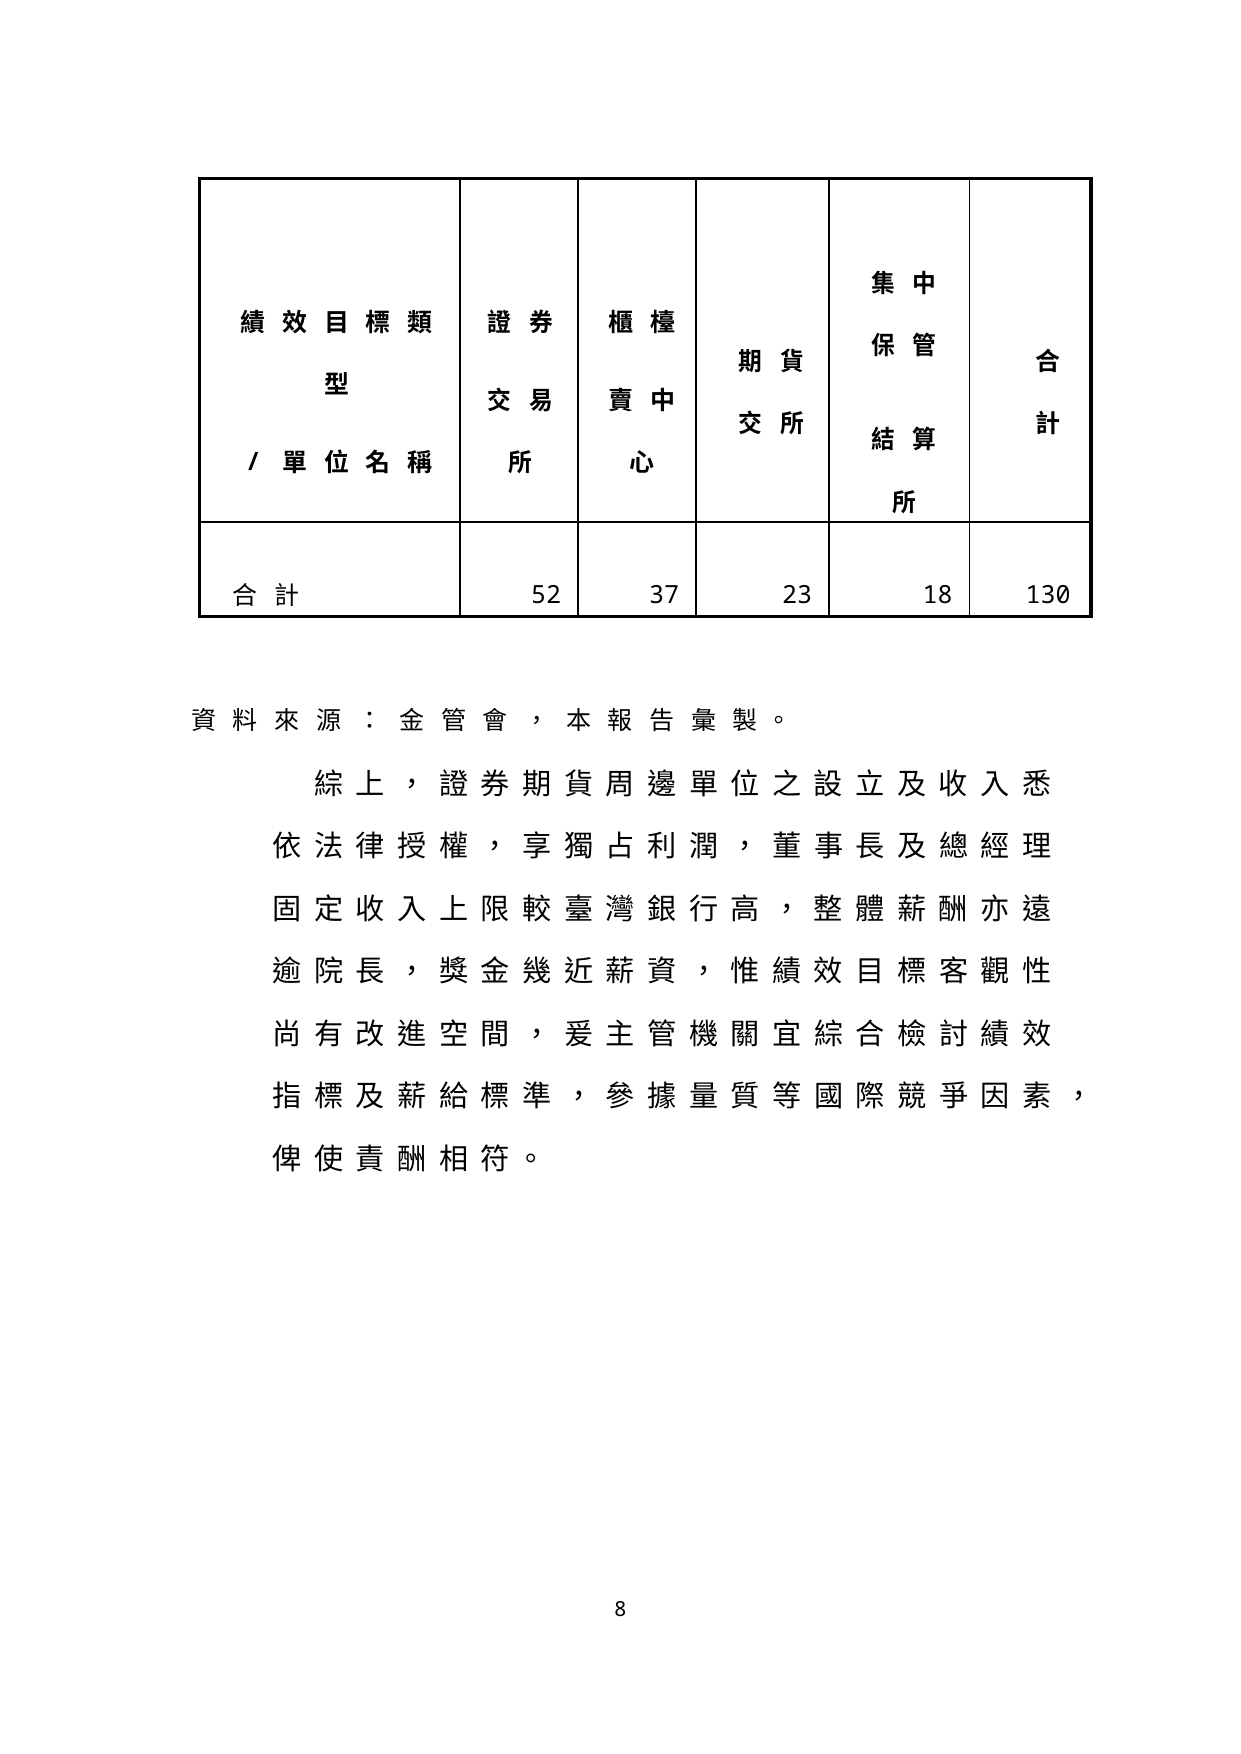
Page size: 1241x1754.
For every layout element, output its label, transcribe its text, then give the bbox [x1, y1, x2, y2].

table_header 期貨交所 [697, 180, 828, 521]
table_cell 37 [579, 523, 695, 615]
table_cell 130 [970, 523, 1089, 615]
text 綜上，證券期貨周邊單位之設立及收入悉依法律授權，享獨占利潤，董事長及總經理固定收入上限較臺灣銀行高，整體薪酬亦遠逾院長，獎金幾近薪資，惟績效目標客觀性尚有改進空間，爰主管機關宜綜合檢討績效指標及薪給標準，參據量質等國際競爭因素，俾使責酬相符。 [242, 740, 1058, 1177]
table_header 集中保管 結算所 [830, 180, 969, 521]
table_header 合計 [970, 180, 1089, 521]
text 資料來源：金管會，本報告彙製。 [183, 677, 1058, 740]
table_cell 合計 [201, 523, 459, 615]
table_cell 52 [461, 523, 577, 615]
table_header 櫃檯 賣中心 [579, 180, 695, 521]
table_cell 23 [697, 523, 828, 615]
table_cell 18 [830, 523, 969, 615]
table_header 績效目標類型 /單位名稱 [201, 180, 459, 521]
table_header 證券 交易所 [461, 180, 577, 521]
